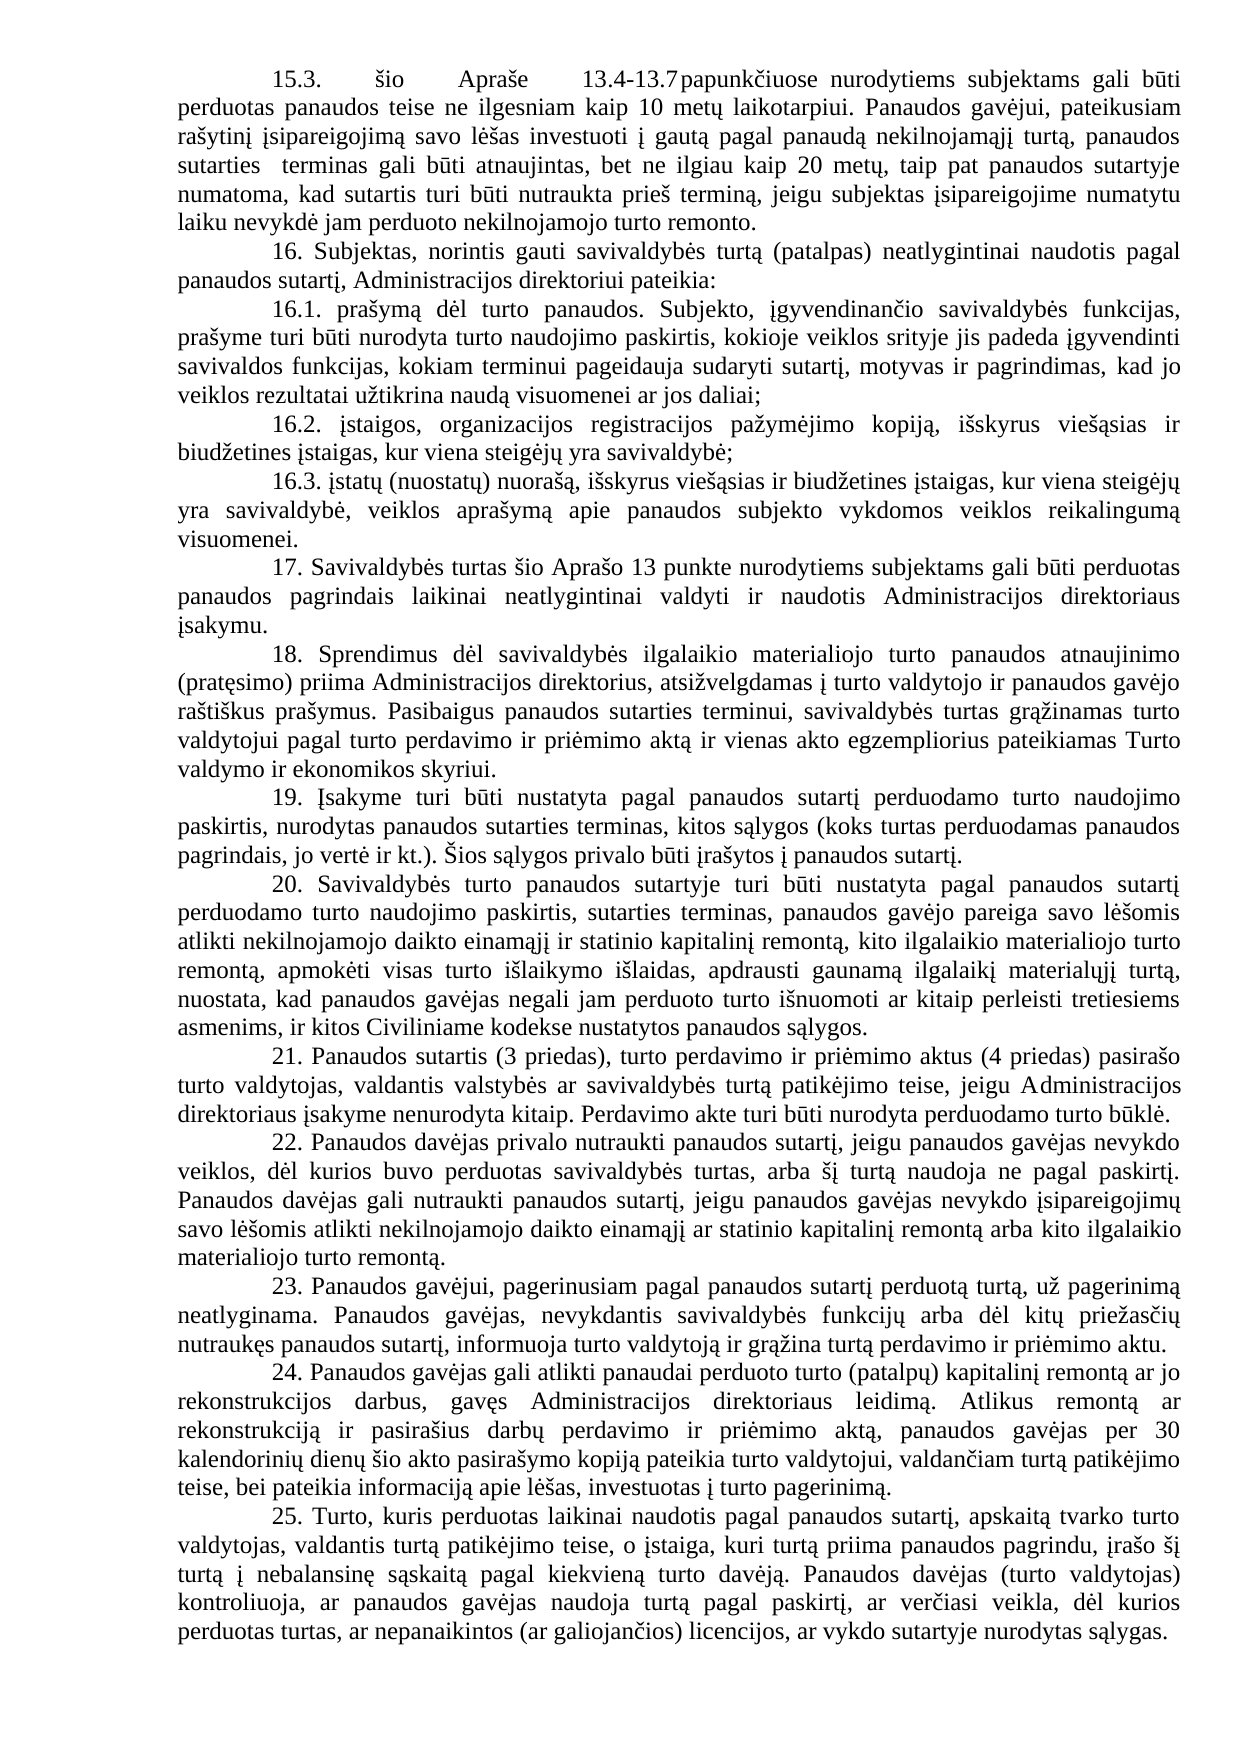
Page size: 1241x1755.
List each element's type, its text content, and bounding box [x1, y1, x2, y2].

text 16.1. prašymą dėl turto panaudos. Subjekto, įgyvendinančio savivaldybės funkcijas, prašyme turi būti nurodyta turto naudojimo paskirtis, kokioje veiklos srityje jis padeda įgyvendinti savivaldos funkcijas, kokiam terminui pageidauja sudaryti sutartį, motyvas ir pagrindimas, kad jo veiklos rezultatai užtikrina naudą visuomenei ar jos daliai; [177, 294, 1181, 409]
text 21. Panaudos sutartis (3 priedas), turto perdavimo ir priėmimo aktus (4 priedas) pasirašo turto valdytojas, valdantis valstybės ar savivaldybės turtą patikėjimo teise, jeigu Administracijos direktoriaus įsakyme nenurodyta kitaip. Perdavimo akte turi būti nurodyta perduodamo turto būklė. [177, 1041, 1181, 1127]
text 23. Panaudos gavėjui, pagerinusiam pagal panaudos sutartį perduotą turtą, už pagerinimą neatlyginama. Panaudos gavėjas, nevykdantis savivaldybės funkcijų arba dėl kitų priežasčių nutraukęs panaudos sutartį, informuoja turto valdytoją ir grąžina turtą perdavimo ir priėmimo aktu. [177, 1271, 1181, 1357]
text 16.2. įstaigos, organizacijos registracijos pažymėjimo kopiją, išskyrus viešąsias ir biudžetines įstaigas, kur viena steigėjų yra savivaldybė; [177, 409, 1181, 466]
text 15.3. šio Apraše 13.4-13.7 papunkčiuose nurodytiems subjektams gali būti perduotas panaudos teise ne ilgesniam kaip 10 metų laikotarpiui. Panaudos gavėjui, pateikusiam rašytinį įsipareigojimą savo lėšas investuoti į gautą pagal panaudą nekilnojamąjį turtą, panaudos sutarties terminas gali būti atnaujintas, bet ne ilgiau kaip 20 metų, taip pat panaudos sutartyje numatoma, kad sutartis turi būti nutraukta prieš terminą, jeigu subjektas įsipareigojime numatytu laiku nevykdė jam perduoto nekilnojamojo turto remonto. [177, 64, 1181, 236]
text 16. Subjektas, norintis gauti savivaldybės turtą (patalpas) neatlygintinai naudotis pagal panaudos sutartį, Administracijos direktoriui pateikia: [177, 236, 1181, 294]
text 25. Turto, kuris perduotas laikinai naudotis pagal panaudos sutartį, apskaitą tvarko turto valdytojas, valdantis turtą patikėjimo teise, o įstaiga, kuri turtą priima panaudos pagrindu, įrašo šį turtą į nebalansinę sąskaitą pagal kiekvieną turto davėją. Panaudos davėjas (turto valdytojas) kontroliuoja, ar panaudos gavėjas naudoja turtą pagal paskirtį, ar verčiasi veikla, dėl kurios perduotas turtas, ar nepanaikintos (ar galiojančios) licencijos, ar vykdo sutartyje nurodytas sąlygas. [177, 1501, 1181, 1645]
text 24. Panaudos gavėjas gali atlikti panaudai perduoto turto (patalpų) kapitalinį remontą ar jo rekonstrukcijos darbus, gavęs Administracijos direktoriaus leidimą. Atlikus remontą ar rekonstrukciją ir pasirašius darbų perdavimo ir priėmimo aktą, panaudos gavėjas per 30 kalendorinių dienų šio akto pasirašymo kopiją pateikia turto valdytojui, valdančiam turtą patikėjimo teise, bei pateikia informaciją apie lėšas, investuotas į turto pagerinimą. [177, 1357, 1181, 1501]
text 16.3. įstatų (nuostatų) nuorašą, išskyrus viešąsias ir biudžetines įstaigas, kur viena steigėjų yra savivaldybė, veiklos aprašymą apie panaudos subjekto vykdomos veiklos reikalingumą visuomenei. [177, 466, 1181, 552]
text 20. Savivaldybės turto panaudos sutartyje turi būti nustatyta pagal panaudos sutartį perduodamo turto naudojimo paskirtis, sutarties terminas, panaudos gavėjo pareiga savo lėšomis atlikti nekilnojamojo daikto einamąjį ir statinio kapitalinį remontą, kito ilgalaikio materialiojo turto remontą, apmokėti visas turto išlaikymo išlaidas, apdrausti gaunamą ilgalaikį materialųjį turtą, nuostata, kad panaudos gavėjas negali jam perduoto turto išnuomoti ar kitaip perleisti tretiesiems asmenims, ir kitos Civiliniame kodekse nustatytos panaudos sąlygos. [177, 869, 1181, 1041]
text 19. Įsakyme turi būti nustatyta pagal panaudos sutartį perduodamo turto naudojimo paskirtis, nurodytas panaudos sutarties terminas, kitos sąlygos (koks turtas perduodamas panaudos pagrindais, jo vertė ir kt.). Šios sąlygos privalo būti įrašytos į panaudos sutartį. [177, 782, 1181, 869]
text 17. Savivaldybės turtas šio Aprašo 13 punkte nurodytiems subjektams gali būti perduotas panaudos pagrindais laikinai neatlygintinai valdyti ir naudotis Administracijos direktoriaus įsakymu. [177, 552, 1181, 639]
text 18. Sprendimus dėl savivaldybės ilgalaikio materialiojo turto panaudos atnaujinimo (pratęsimo) priima Administracijos direktorius, atsižvelgdamas į turto valdytojo ir panaudos gavėjo raštiškus prašymus. Pasibaigus panaudos sutarties terminui, savivaldybės turtas grąžinamas turto valdytojui pagal turto perdavimo ir priėmimo aktą ir vienas akto egzempliorius pateikiamas Turto valdymo ir ekonomikos skyriui. [177, 639, 1181, 782]
text 22. Panaudos davėjas privalo nutraukti panaudos sutartį, jeigu panaudos gavėjas nevykdo veiklos, dėl kurios buvo perduotas savivaldybės turtas, arba šį turtą naudoja ne pagal paskirtį. Panaudos davėjas gali nutraukti panaudos sutartį, jeigu panaudos gavėjas nevykdo įsipareigojimų savo lėšomis atlikti nekilnojamojo daikto einamąjį ar statinio kapitalinį remontą arba kito ilgalaikio materialiojo turto remontą. [177, 1127, 1181, 1271]
